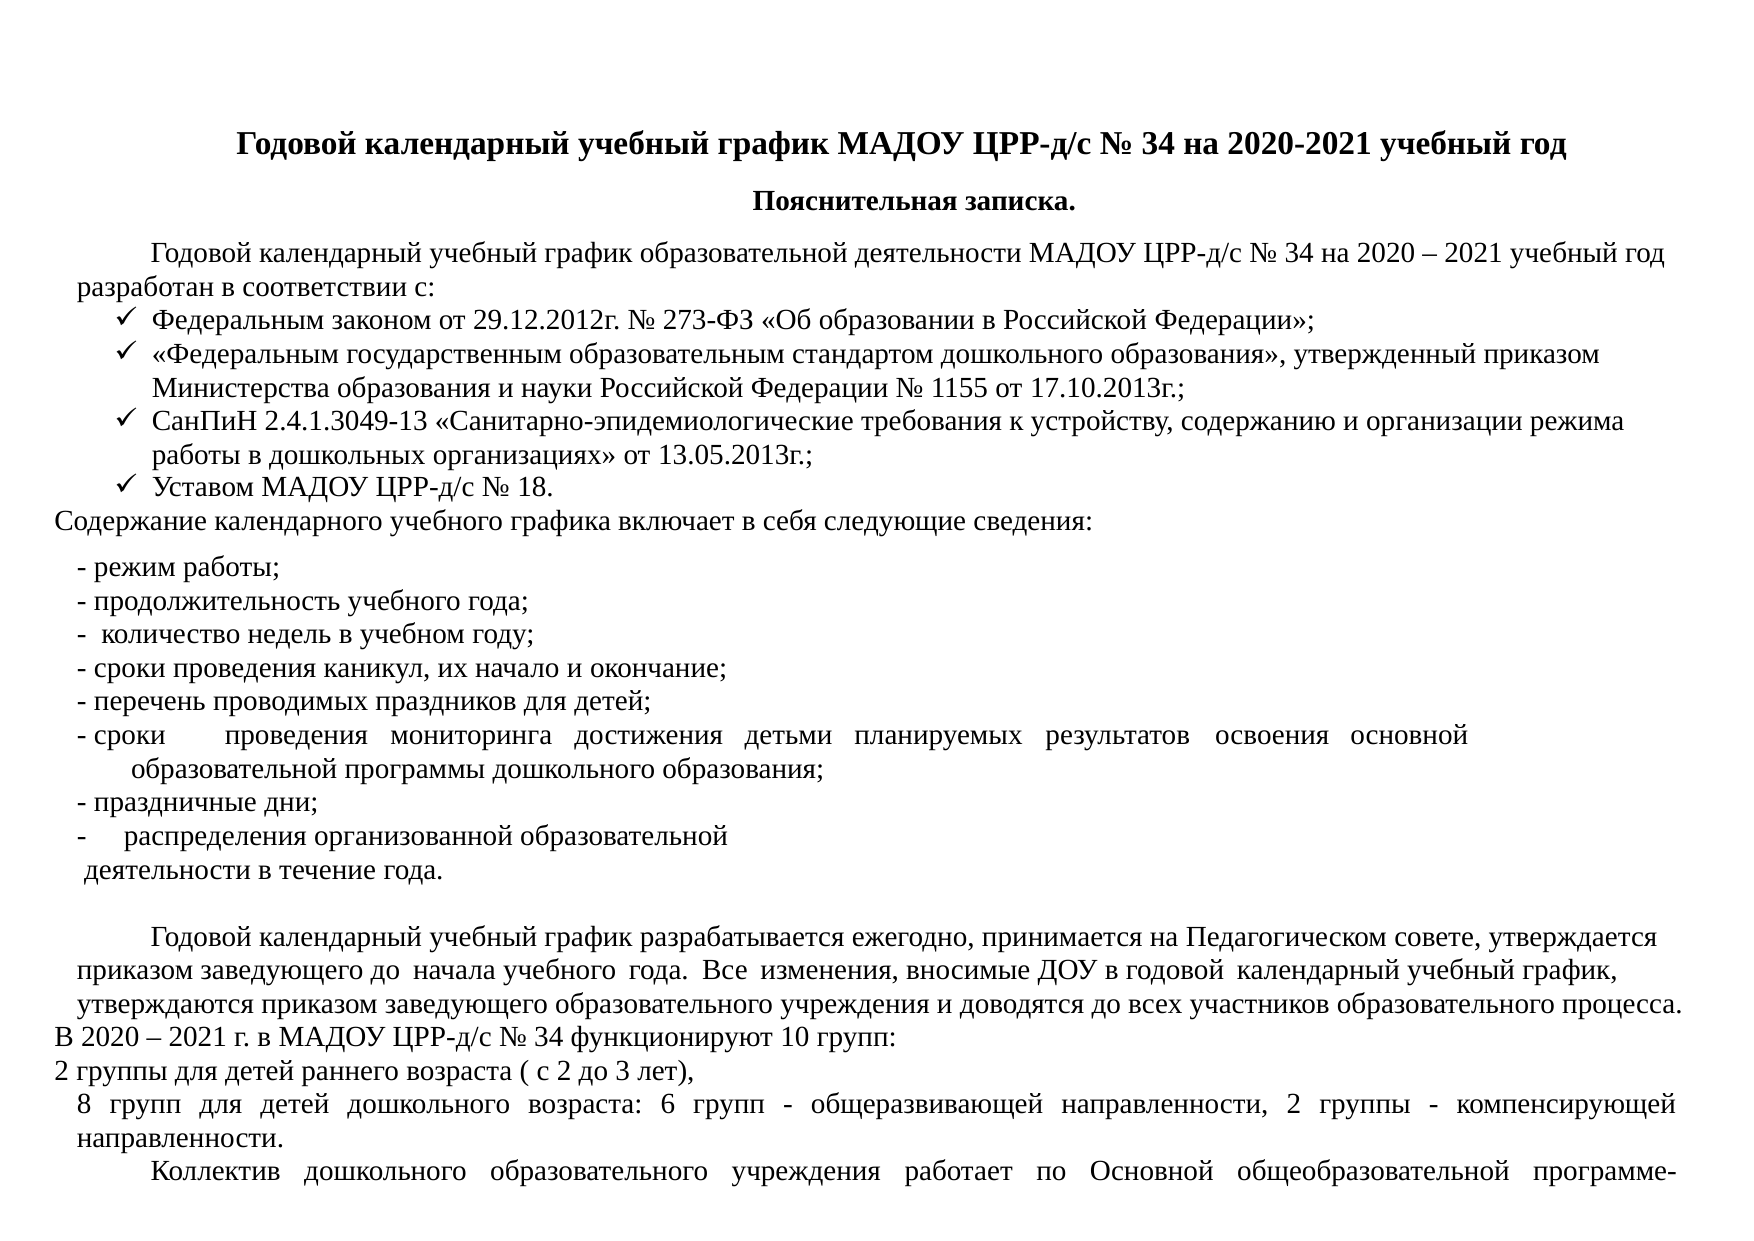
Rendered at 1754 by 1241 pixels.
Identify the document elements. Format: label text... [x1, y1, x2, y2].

list перечень проводимых праздников для детей; [77, 684, 1727, 717]
list - сроки проведения мониторинга достижения детьми планируемых результатов освоения основной образовательной программы дошкольного образования; [77, 717, 1676, 784]
list СанПиН 2.4.1.3049-13 «Санитарно-эпидемиологические требования к устройству, содержанию и организации режима работы в дошкольных организациях» от 13.05.2013г.; [114, 403, 1677, 470]
text Содержание календарного учебного графика включает в себя следующие сведения: [54, 503, 1727, 537]
list праздничные дни; [77, 785, 1727, 818]
text Годовой календарный учебный график разрабатывается ежегодно, принимается на Педагогическом совете, утверждается приказом заведующего до начала учебного года. Все изменения, вносимые ДОУ в годовой календарный учебный график, утверждаются приказом заведующего образовательного учреждения и доводятся до всех участников образовательного процесса. [77, 919, 1727, 1019]
list сроки проведения каникул, их начало и окончание; [77, 650, 1727, 684]
list количество недель в учебном году; [77, 617, 1727, 650]
text В 2020 – 2021 г. в МАДОУ ЦРР-д/с № 34 функционируют 10 групп: [54, 1019, 1727, 1053]
text 2 группы для детей раннего возраста ( с 2 до 3 лет), [54, 1053, 1727, 1086]
text Годовой календарный учебный график образовательной деятельности МАДОУ ЦРР-д/с № 34 на 2020 – 2021 учебный год разработан в соответствии с: [77, 235, 1727, 302]
text Коллектив дошкольного образовательного учреждения работает по Основной общеобразовательной программе- [77, 1153, 1678, 1187]
list режим работы; [77, 549, 1727, 583]
list Уставом МАДОУ ЦРР-д/с № 18. [114, 470, 1727, 503]
subtitle Пояснительная записка. [354, 183, 1474, 217]
list продолжительность учебного года; [77, 583, 1727, 617]
list Федеральным законом от 29.12.2012г. № 273-ФЗ «Об образовании в Российской Федерации»; [114, 302, 1727, 336]
text Годовой календарный учебный график МАДОУ ЦРР-д/с № 34 на 2020-2021 учебный год [77, 123, 1727, 162]
list «Федеральным государственным образовательным стандартом дошкольного образования», утвержденный приказом Министерства образования и науки Российской Федерации № 1155 от 17.10.2013г.; [114, 336, 1676, 403]
text 8 групп для детей дошкольного возраста: 6 групп - общеразвивающей направленности, 2 группы - компенсирующей направленности. [77, 1086, 1678, 1153]
list распределения организованной образовательной деятельности в течение года. [77, 818, 874, 885]
